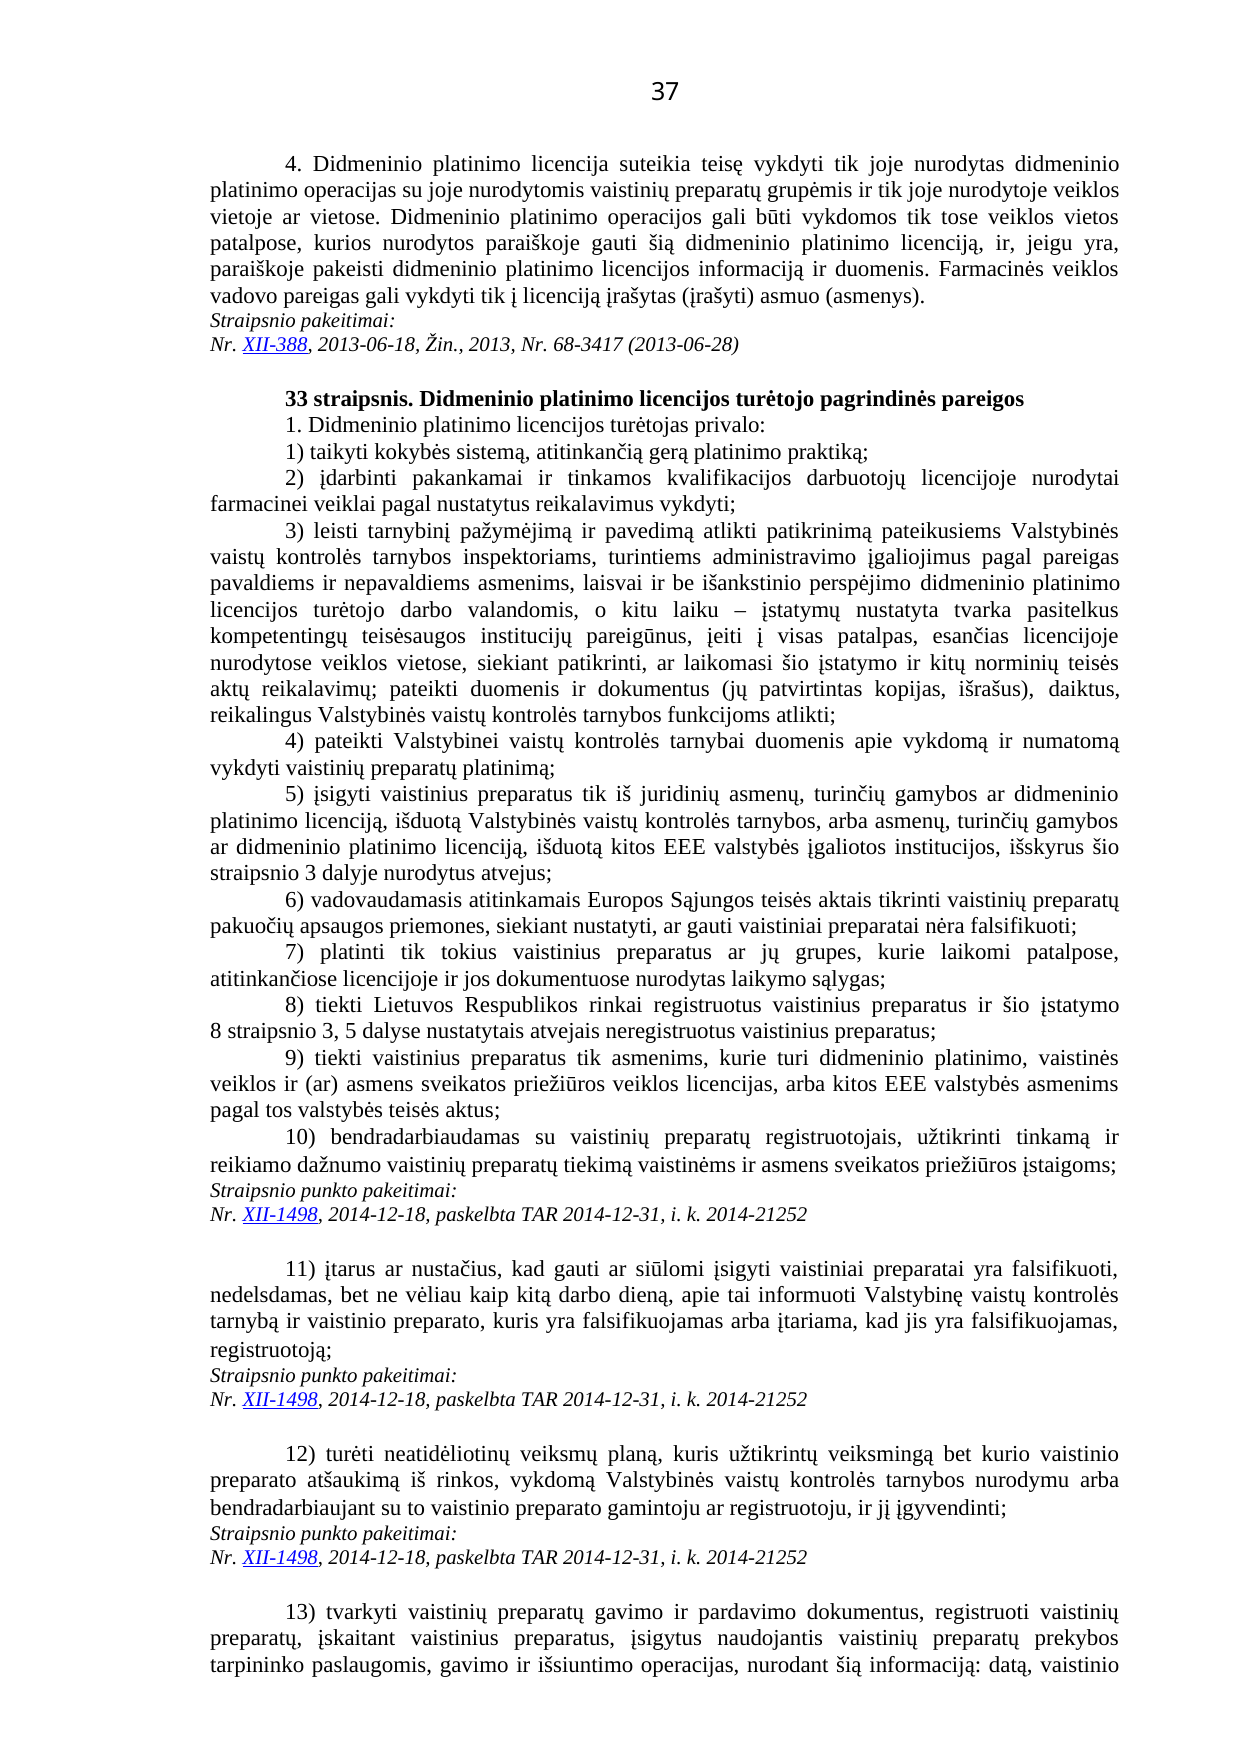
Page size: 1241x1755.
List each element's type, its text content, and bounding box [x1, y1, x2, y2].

text Nr. XII-1498, 2014-12-18, paskelbta TAR 2014-12-31, i. k. 2014-21252 [210, 1387, 1120, 1411]
text 1. Didmeninio platinimo licencijos turėtojas privalo: [210, 411, 1120, 438]
text 4) pateikti Valstybinei vaistų kontrolės tarnybai duomenis apie vykdomą ir numatomą vykdyti vaistinių preparatų platinimą; [210, 728, 1120, 780]
text Nr. XII-1498, 2014-12-18, paskelbta TAR 2014-12-31, i. k. 2014-21252 [210, 1545, 1120, 1569]
text 1) taikyti kokybės sistemą, atitinkančią gerą platinimo praktiką; [210, 438, 1120, 464]
text 13) tvarkyti vaistinių preparatų gavimo ir pardavimo dokumentus, registruoti vaistinių preparatų, įskaitant vaistinius preparatus, įsigytus naudojantis vaistinių preparatų prekybos tarpininko paslaugomis, gavimo ir išsiuntimo operacijas, nurodant šią informaciją: datą, vaistinio [210, 1598, 1120, 1677]
text Straipsnio punkto pakeitimai: [210, 1521, 1120, 1545]
text Straipsnio punkto pakeitimai: [210, 1363, 1120, 1387]
text Straipsnio pakeitimai: [210, 308, 1120, 332]
text 9) tiekti vaistinius preparatus tik asmenims, kurie turi didmeninio platinimo, vaistinės veiklos ir (ar) asmens sveikatos priežiūros veiklos licencijas, arba kitos EEE valstybės asmenims pagal tos valstybės teisės aktus; [210, 1044, 1120, 1123]
text 2) įdarbinti pakankamai ir tinkamos kvalifikacijos darbuotojų licencijoje nurodytai farmacinei veiklai pagal nustatytus reikalavimus vykdyti; [210, 464, 1120, 517]
text 33 straipsnis. Didmeninio platinimo licencijos turėtojo pagrindinės pareigos [210, 385, 1120, 411]
text 3) leisti tarnybinį pažymėjimą ir pavedimą atlikti patikrinimą pateikusiems Valstybinės vaistų kontrolės tarnybos inspektoriams, turintiems administravimo įgaliojimus pagal pareigas pavaldiems ir nepavaldiems asmenims, laisvai ir be išankstinio perspėjimo didmeninio platinimo licencijos turėtojo darbo valandomis, o kitu laiku – įstatymų nustatyta tvarka pasitelkus kompetentingų teisėsaugos institucijų pareigūnus, įeiti į visas patalpas, esančias licencijoje nurodytose veiklos vietose, siekiant patikrinti, ar laikomasi šio įstatymo ir kitų norminių teisės aktų reikalavimų; pateikti duomenis ir dokumentus (jų patvirtintas kopijas, išrašus), daiktus, reikalingus Valstybinės vaistų kontrolės tarnybos funkcijoms atlikti; [210, 517, 1120, 728]
text 6) vadovaudamasis atitinkamais Europos Sąjungos teisės aktais tikrinti vaistinių preparatų pakuočių apsaugos priemones, siekiant nustatyti, ar gauti vaistiniai preparatai nėra falsifikuoti; [210, 886, 1120, 938]
text Nr. XII-388, 2013-06-18, Žin., 2013, Nr. 68-3417 (2013-06-28) [210, 332, 1120, 356]
text Straipsnio punkto pakeitimai: [210, 1178, 1120, 1202]
text 5) įsigyti vaistinius preparatus tik iš juridinių asmenų, turinčių gamybos ar didmeninio platinimo licenciją, išduotą Valstybinės vaistų kontrolės tarnybos, arba asmenų, turinčių gamybos ar didmeninio platinimo licenciją, išduotą kitos EEE valstybės įgaliotos institucijos, išskyrus šio straipsnio 3 dalyje nurodytus atvejus; [210, 780, 1120, 886]
text 4. Didmeninio platinimo licencija suteikia teisę vykdyti tik joje nurodytas didmeninio platinimo operacijas su joje nurodytomis vaistinių preparatų grupėmis ir tik joje nurodytoje veiklos vietoje ar vietose. Didmeninio platinimo operacijos gali būti vykdomos tik tose veiklos vietos patalpose, kurios nurodytos paraiškoje gauti šią didmeninio platinimo licenciją, ir, jeigu yra, paraiškoje pakeisti didmeninio platinimo licencijos informaciją ir duomenis. Farmacinės veiklos vadovo pareigas gali vykdyti tik į licenciją įrašytas (įrašyti) asmuo (asmenys). [210, 150, 1120, 308]
text Nr. XII-1498, 2014-12-18, paskelbta TAR 2014-12-31, i. k. 2014-21252 [210, 1202, 1120, 1226]
text 7) platinti tik tokius vaistinius preparatus ar jų grupes, kurie laikomi patalpose, atitinkančiose licencijoje ir jos dokumentuose nurodytas laikymo sąlygas; [210, 938, 1120, 991]
text 11) įtarus ar nustačius, kad gauti ar siūlomi įsigyti vaistiniai preparatai yra falsifikuoti, nedelsdamas, bet ne vėliau kaip kitą darbo dieną, apie tai informuoti Valstybinę vaistų kontrolės tarnybą ir vaistinio preparato, kuris yra falsifikuojamas arba įtariama, kad jis yra falsifikuojamas, registruotoją; [210, 1255, 1120, 1363]
text 8) tiekti Lietuvos Respublikos rinkai registruotus vaistinius preparatus ir šio įstatymo 8 straipsnio 3, 5 dalyse nustatytais atvejais neregistruotus vaistinius preparatus; [210, 991, 1120, 1044]
text 12) turėti neatidėliotinų veiksmų planą, kuris užtikrintų veiksmingą bet kurio vaistinio preparato atšaukimą iš rinkos, vykdomą Valstybinės vaistų kontrolės tarnybos nurodymu arba bendradarbiaujant su to vaistinio preparato gamintoju ar registruotoju, ir jį įgyvendinti; [210, 1439, 1120, 1521]
text 10) bendradarbiaudamas su vaistinių preparatų registruotojais, užtikrinti tinkamą ir reikiamo dažnumo vaistinių preparatų tiekimą vaistinėms ir asmens sveikatos priežiūros įstaigoms; [210, 1123, 1120, 1178]
